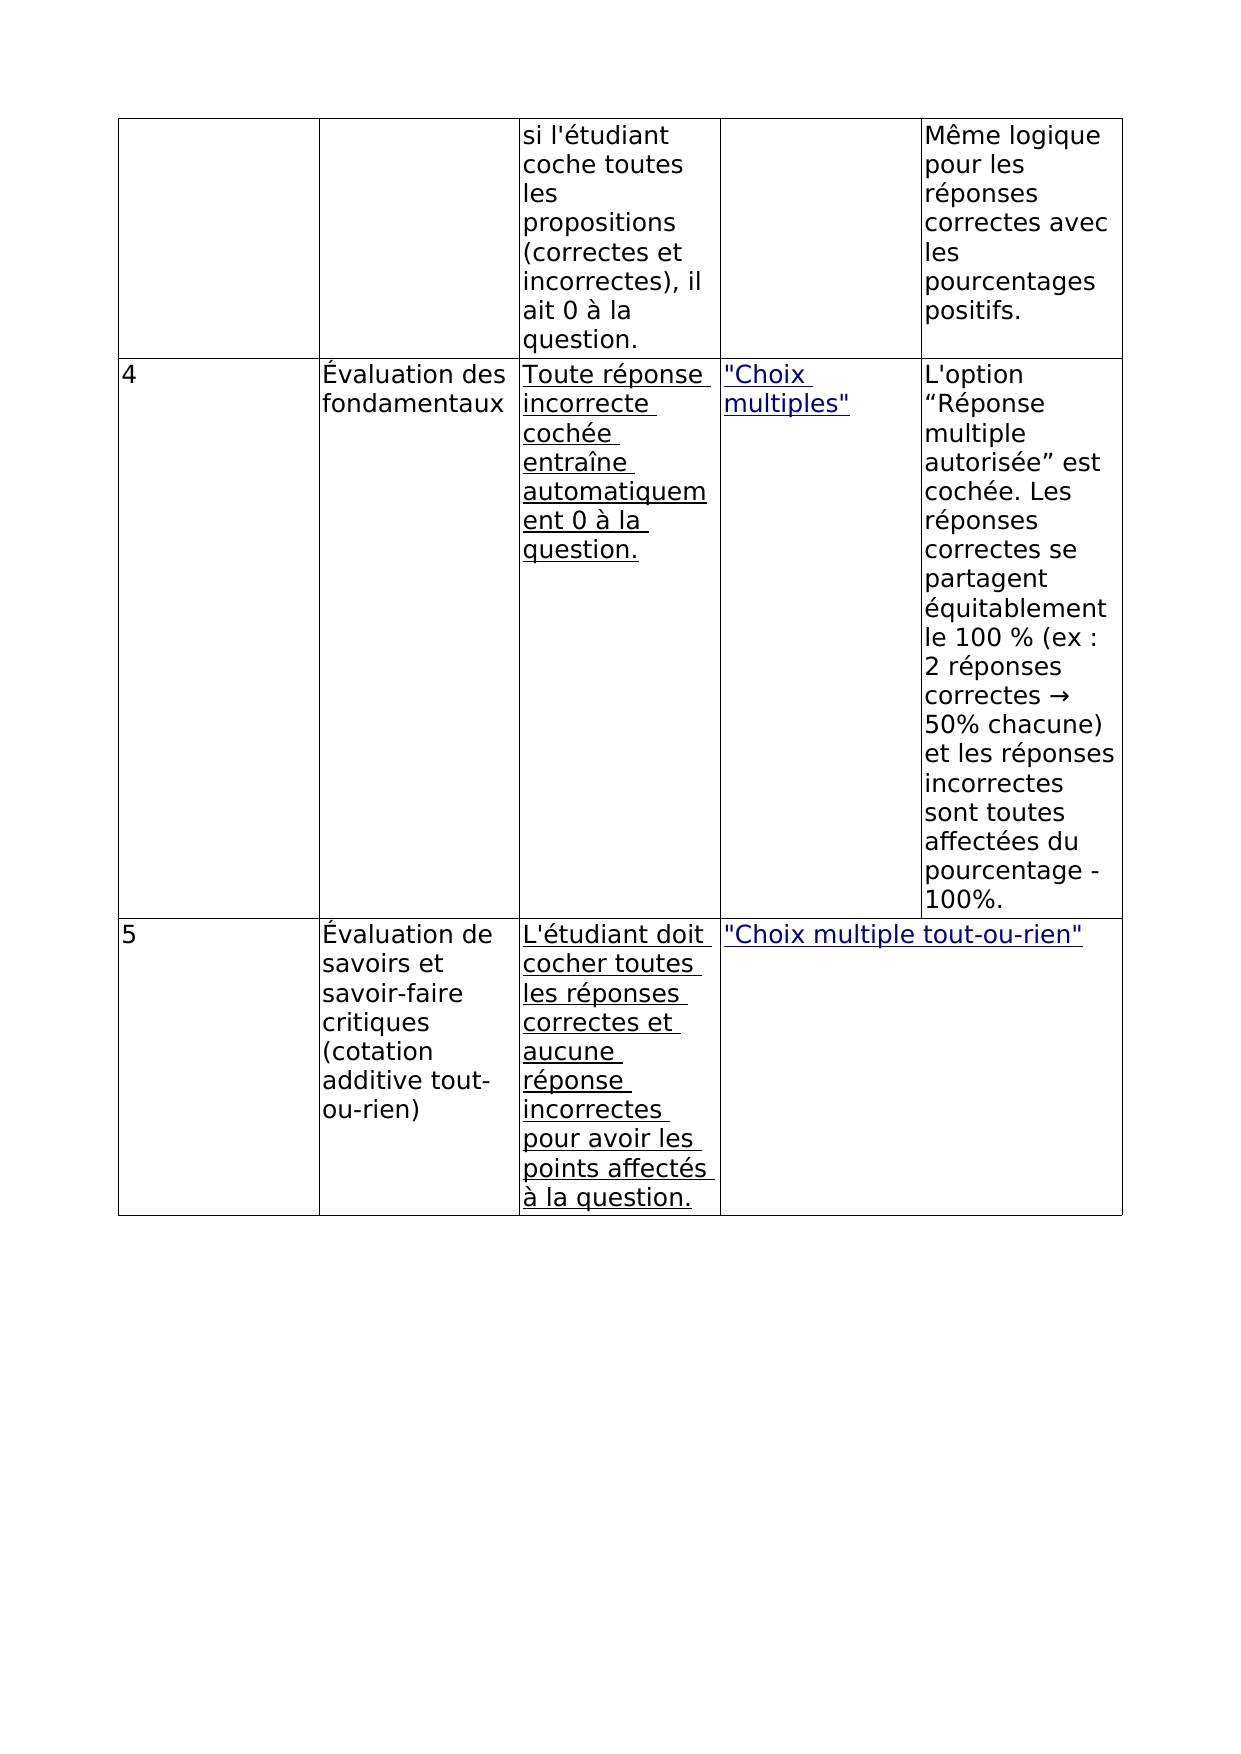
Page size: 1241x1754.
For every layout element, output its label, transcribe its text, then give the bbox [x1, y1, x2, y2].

table_cell [320, 119, 519, 357]
table_cell Évaluation de savoirs et savoir-faire critiques (cotation additive tout-ou-rien) [320, 919, 519, 1215]
table_cell [119, 119, 319, 357]
table_cell [721, 119, 921, 357]
table_cell Même logique pour les réponses correctes avec les pourcentages positifs. [922, 119, 1122, 357]
table_cell "Choix multiple tout-ou-rien" [721, 919, 1122, 1215]
table_cell "Choix multiples" [721, 359, 921, 917]
table_cell L'étudiant doit cocher toutes les réponses correctes et aucune réponse incorrectes pour avoir les points affectés à la question. [520, 919, 720, 1215]
table_cell L'option “Réponse multiple autorisée” est cochée. Les réponses correctes se partagent équitablement le 100 % (ex : 2 réponses correctes → 50% chacune) et les réponses incorrectes sont toutes affectées du pourcentage -100%. [922, 359, 1122, 917]
table_cell 4 [119, 359, 319, 917]
table_cell Toute réponse incorrecte cochée entraîne automatiquement 0 à la question. [520, 359, 720, 917]
table_cell Évaluation des fondamentaux [320, 359, 519, 917]
table_cell 5 [119, 919, 319, 1215]
table_cell si l'étudiant coche toutes les propositions (correctes et incorrectes), il ait 0 à la question. [520, 119, 720, 357]
